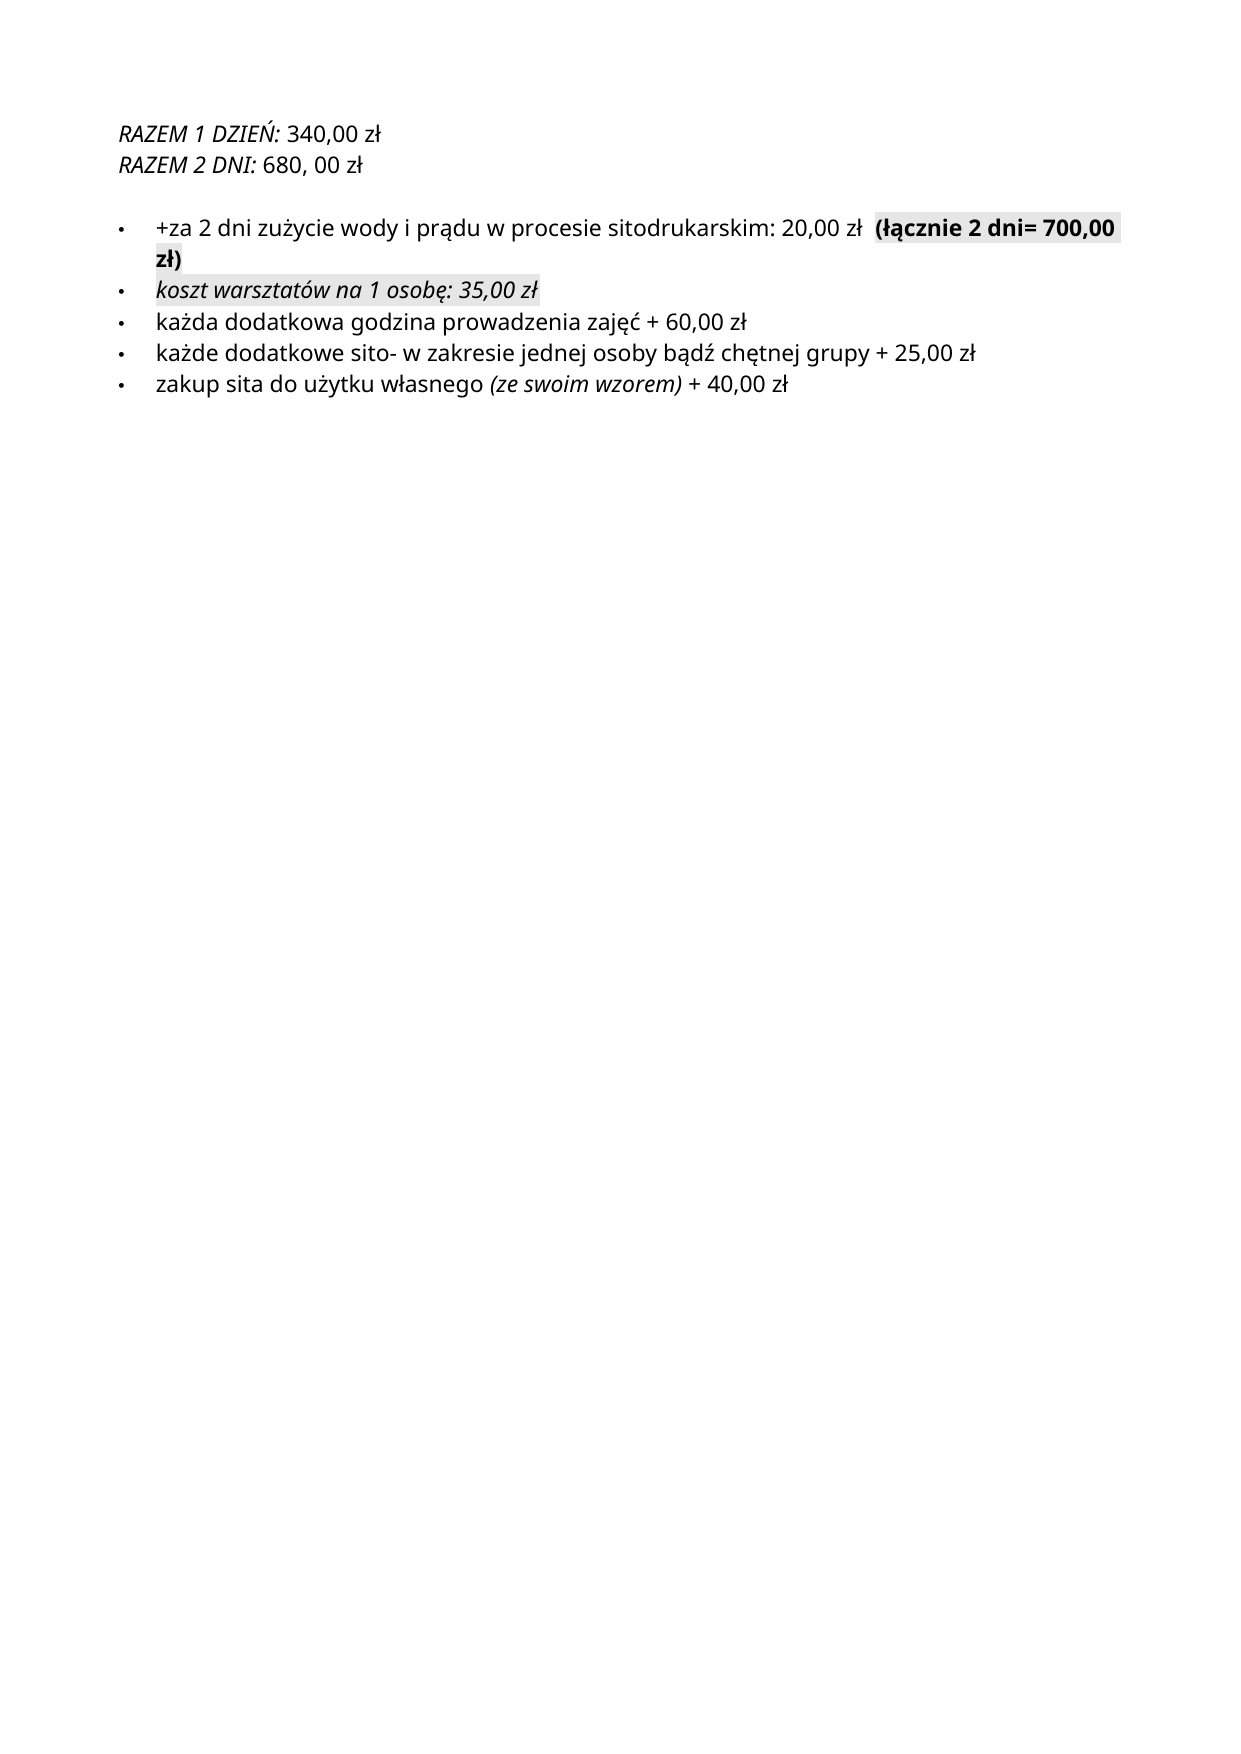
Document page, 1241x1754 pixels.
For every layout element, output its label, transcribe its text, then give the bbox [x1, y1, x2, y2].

list koszt warsztatów na 1 osobę: 35,00 zł [118, 274, 1122, 306]
list zakup sita do użytku własnego (ze swoim wzorem) + 40,00 zł [118, 368, 1122, 399]
list każda dodatkowa godzina prowadzenia zajęć + 60,00 zł [118, 306, 1122, 337]
list +za 2 dni zużycie wody i prądu w procesie sitodrukarskim: 20,00 zł (łącznie 2 dni= 700,00 zł) [118, 212, 1122, 274]
list każde dodatkowe sito- w zakresie jednej osoby bądź chętnej grupy + 25,00 zł [118, 337, 1122, 368]
text RAZEM 1 DZIEŃ: 340,00 zł [118, 118, 1122, 149]
text RAZEM 2 DNI: 680, 00 zł [118, 149, 1122, 181]
